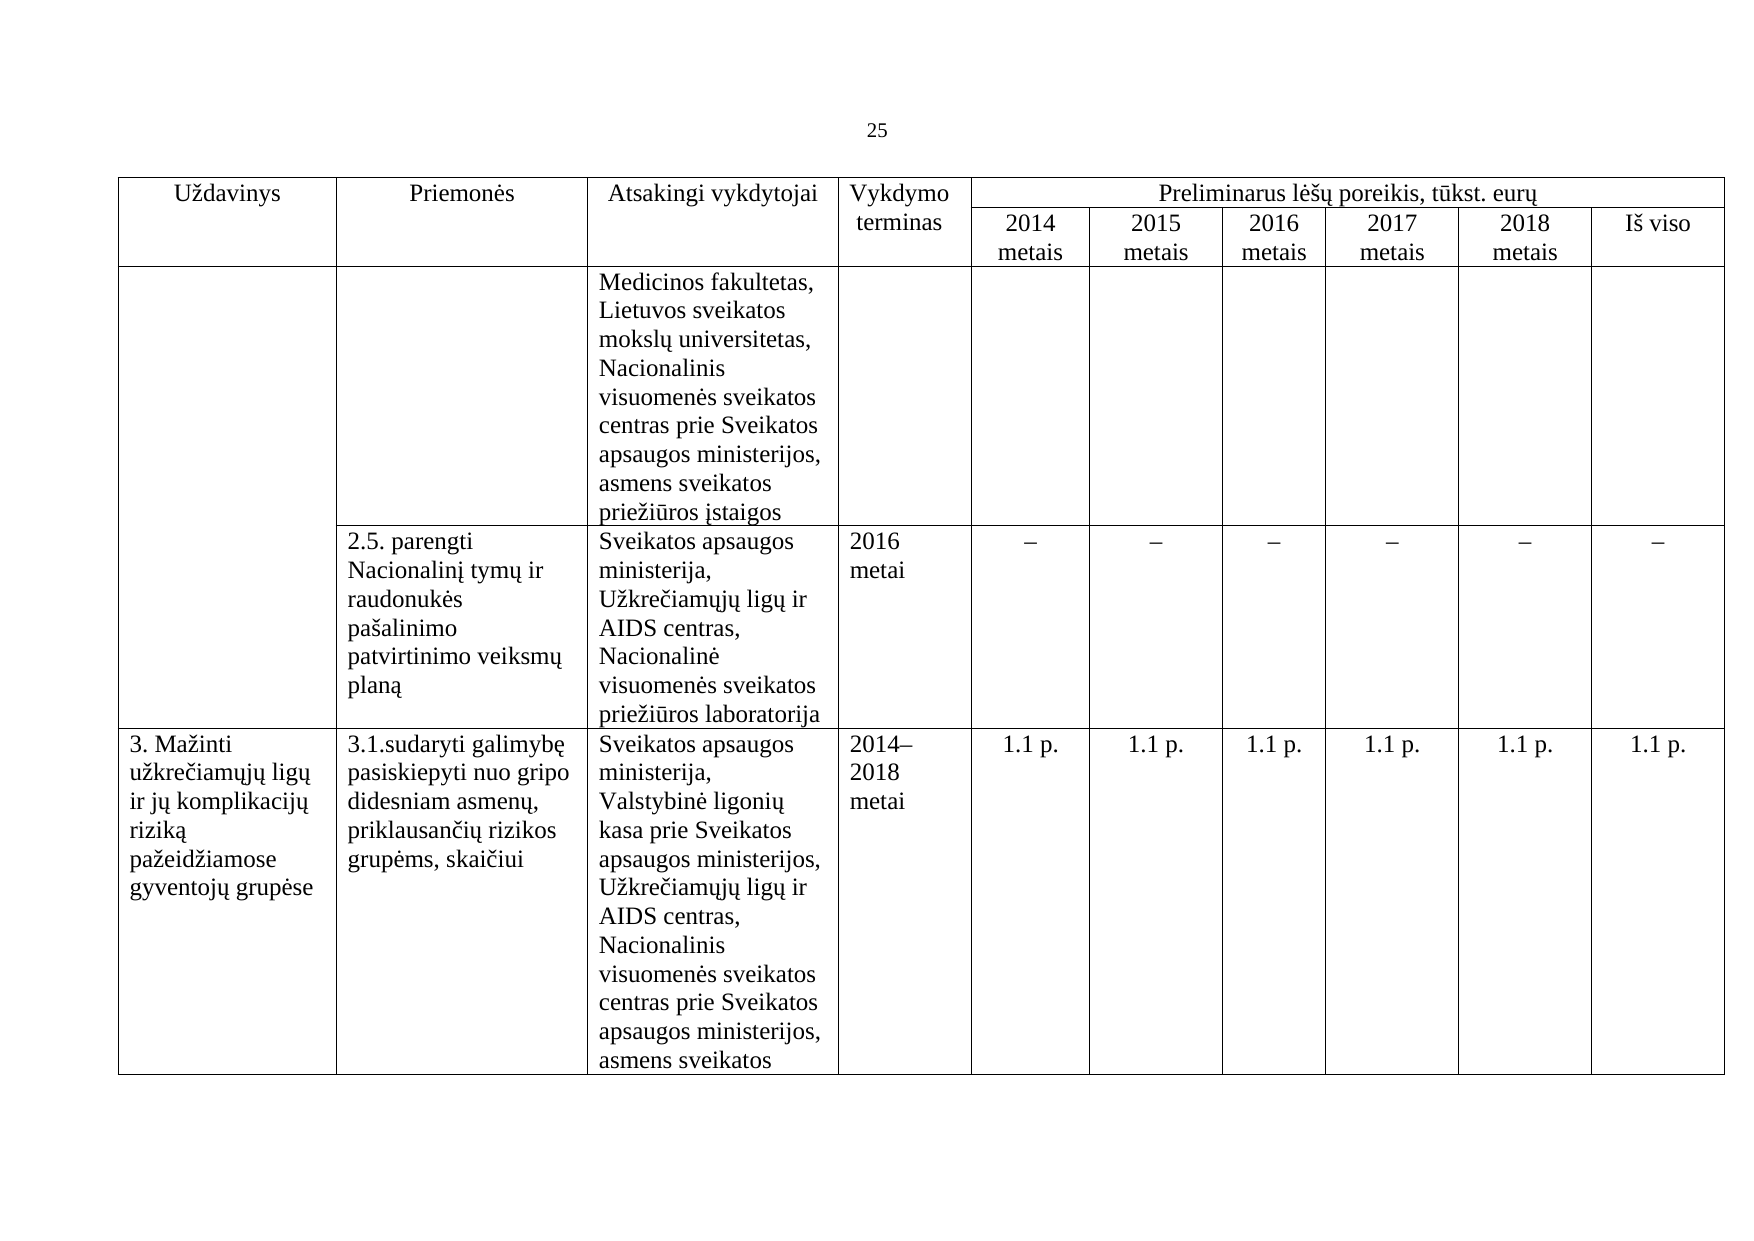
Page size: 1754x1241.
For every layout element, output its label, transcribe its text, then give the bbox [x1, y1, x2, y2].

table_cell 1.1 p. [1090, 729, 1222, 1074]
table_cell 2015 metais [1090, 208, 1222, 266]
table_cell [1592, 267, 1724, 525]
table_cell [839, 267, 971, 525]
table_cell Sveikatos apsaugos ministerija, Valstybinė ligonių kasa prie Sveikatos apsaugos ministerijos, Užkrečiamųjų ligų ir AIDS centras, Nacionalinis visuomenės sveikatos centras prie Sveikatos apsaugos ministerijos, asmens sveikatos [588, 729, 838, 1074]
table_cell 2017 metais [1326, 208, 1458, 266]
table_cell 2014 metais [972, 208, 1089, 266]
table_header Vykdymo terminas [839, 178, 971, 266]
table_cell Sveikatos apsaugos ministerija, Užkrečiamųjų ligų ir AIDS centras, Nacionalinė visuomenės sveikatos priežiūros laboratorija [588, 526, 838, 728]
table_header Priemonės [337, 178, 587, 266]
table_cell – [1090, 526, 1222, 728]
table_cell – [972, 526, 1089, 728]
table_header Uždavinys [119, 178, 336, 266]
table_cell 2016 metais [1223, 208, 1325, 266]
table_cell Iš viso [1592, 208, 1724, 266]
table_cell 1.1 p. [1326, 729, 1458, 1074]
table_cell [1223, 267, 1325, 525]
table_cell – [1326, 526, 1458, 728]
table_cell Medicinos fakultetas, Lietuvos sveikatos mokslų universitetas, Nacionalinis visuomenės sveikatos centras prie Sveikatos apsaugos ministerijos, asmens sveikatos priežiūros įstaigos [588, 267, 838, 525]
table_cell [337, 267, 587, 525]
table_cell 2.5. parengti Nacionalinį tymų ir raudonukės pašalinimo patvirtinimo veiksmų planą [337, 526, 587, 728]
table_cell 2016 metai [839, 526, 971, 728]
table_cell 1.1 p. [972, 729, 1089, 1074]
table_cell [972, 267, 1089, 525]
table_header Preliminarus lėšų poreikis, tūkst. eurų [972, 178, 1724, 207]
table_cell [119, 267, 336, 728]
table_cell 3.1.sudaryti galimybę pasiskiepyti nuo gripo didesniam asmenų, priklausančių rizikos grupėms, skaičiui [337, 729, 587, 1074]
table_cell – [1592, 526, 1724, 728]
table_cell [1326, 267, 1458, 525]
table_cell [1090, 267, 1222, 525]
table_cell [1459, 267, 1591, 525]
table_cell 2018 metais [1459, 208, 1591, 266]
table_cell 1.1 p. [1592, 729, 1724, 1074]
table_cell 1.1 p. [1459, 729, 1591, 1074]
table_header Atsakingi vykdytojai [588, 178, 838, 266]
table_cell 1.1 p. [1223, 729, 1325, 1074]
table_cell 3. Mažinti užkrečiamųjų ligų ir jų komplikacijų riziką pažeidžiamose gyventojų grupėse [119, 729, 336, 1074]
table_cell – [1459, 526, 1591, 728]
table_cell – [1223, 526, 1325, 728]
table_cell 2014–2018 metai [839, 729, 971, 1074]
